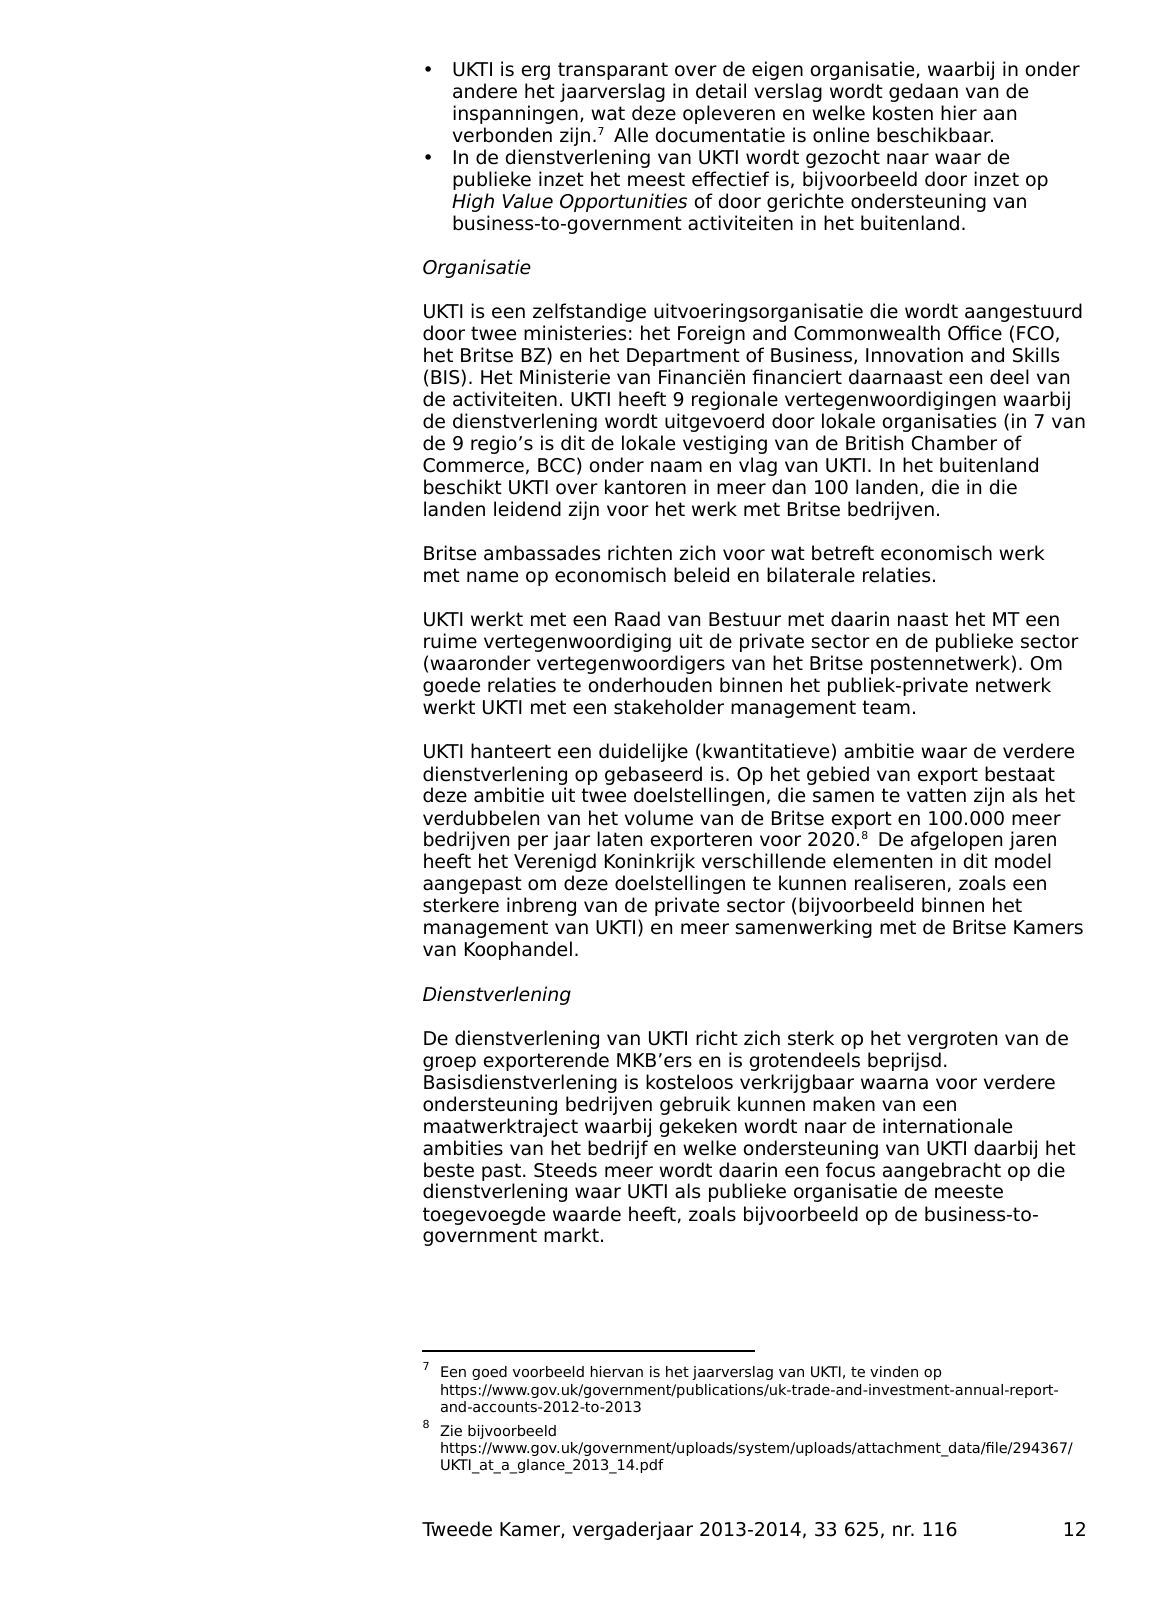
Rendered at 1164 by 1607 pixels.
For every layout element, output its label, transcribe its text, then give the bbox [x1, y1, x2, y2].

text UKTI is een zelfstandige uitvoeringsorganisatie die wordt aangestuurd door twee ministeries: het Foreign and Commonwealth Office (FCO, het Britse BZ) en het Department of Business, Innovation and Skills (BIS). Het Ministerie van Financiën financiert daarnaast een deel van de activiteiten. UKTI heeft 9 regionale vertegenwoordigingen waarbij de dienstverlening wordt uitgevoerd door lokale organisaties (in 7 van de 9 regio’s is dit de lokale vestiging van de British Chamber of Commerce, BCC) onder naam en vlag van UKTI. In het buitenland beschikt UKTI over kantoren in meer dan 100 landen, die in die landen leidend zijn voor het werk met Britse bedrijven. [422, 301, 1087, 521]
text Een goed voorbeeld hiervan is het jaarverslag van UKTI, te vinden op https://www.gov.uk/government/publications/uk-trade-and-investment-annual-report-and-accounts-2012-to-2013 [422, 1360, 1087, 1416]
text UKTI werkt met een Raad van Bestuur met daarin naast het MT een ruime vertegenwoordiging uit de private sector en de publieke sector (waaronder vertegenwoordigers van het Britse postennetwerk). Om goede relaties te onderhouden binnen het publiek-private netwerk werkt UKTI met een stakeholder management team. [422, 609, 1087, 719]
subtitle Dienstverlening [422, 983, 1087, 1005]
text UKTI hanteert een duidelijke (kwantitatieve) ambitie waar de verdere dienstverlening op gebaseerd is. Op het gebied van export bestaat deze ambitie uit twee doelstellingen, die samen te vatten zijn als het verdubbelen van het volume van de Britse export en 100.000 meer bedrijven per jaar laten exporteren voor 2020. De afgelopen jaren heeft het Verenigd Koninkrijk verschillende elementen in dit model aangepast om deze doelstellingen te kunnen realiseren, zoals een sterkere inbreng van de private sector (bijvoorbeeld binnen het management van UKTI) en meer samenwerking met de Britse Kamers van Koophandel. [422, 741, 1087, 961]
text Zie bijvoorbeeld https://www.gov.uk/government/uploads/system/uploads/attachment_data/file/294367/UKTI_at_a_glance_2013_14.pdf [422, 1418, 1087, 1474]
subtitle Organisatie [422, 257, 1087, 279]
text Britse ambassades richten zich voor wat betreft economisch werk met name op economisch beleid en bilaterale relaties. [422, 543, 1087, 587]
text • UKTI is erg transparant over de eigen organisatie, waarbij in onder andere het jaarverslag in detail verslag wordt gedaan van de inspanningen, wat deze opleveren en welke kosten hier aan verbonden zijn. Alle documentatie is online beschikbaar. [422, 59, 1087, 147]
text • In de dienstverlening van UKTI wordt gezocht naar waar de publieke inzet het meest effectief is, bijvoorbeeld door inzet op High Value Opportunities of door gerichte ondersteuning van business-to-government activiteiten in het buitenland. [422, 147, 1087, 235]
text De dienstverlening van UKTI richt zich sterk op het vergroten van de groep exporterende MKB’ers en is grotendeels beprijsd. Basisdienstverlening is kosteloos verkrijgbaar waarna voor verdere ondersteuning bedrijven gebruik kunnen maken van een maatwerktraject waarbij gekeken wordt naar de internationale ambities van het bedrijf en welke ondersteuning van UKTI daarbij het beste past. Steeds meer wordt daarin een focus aangebracht op die dienstverlening waar UKTI als publieke organisatie de meeste toegevoegde waarde heeft, zoals bijvoorbeeld op de business-to-government markt. [422, 1028, 1087, 1247]
